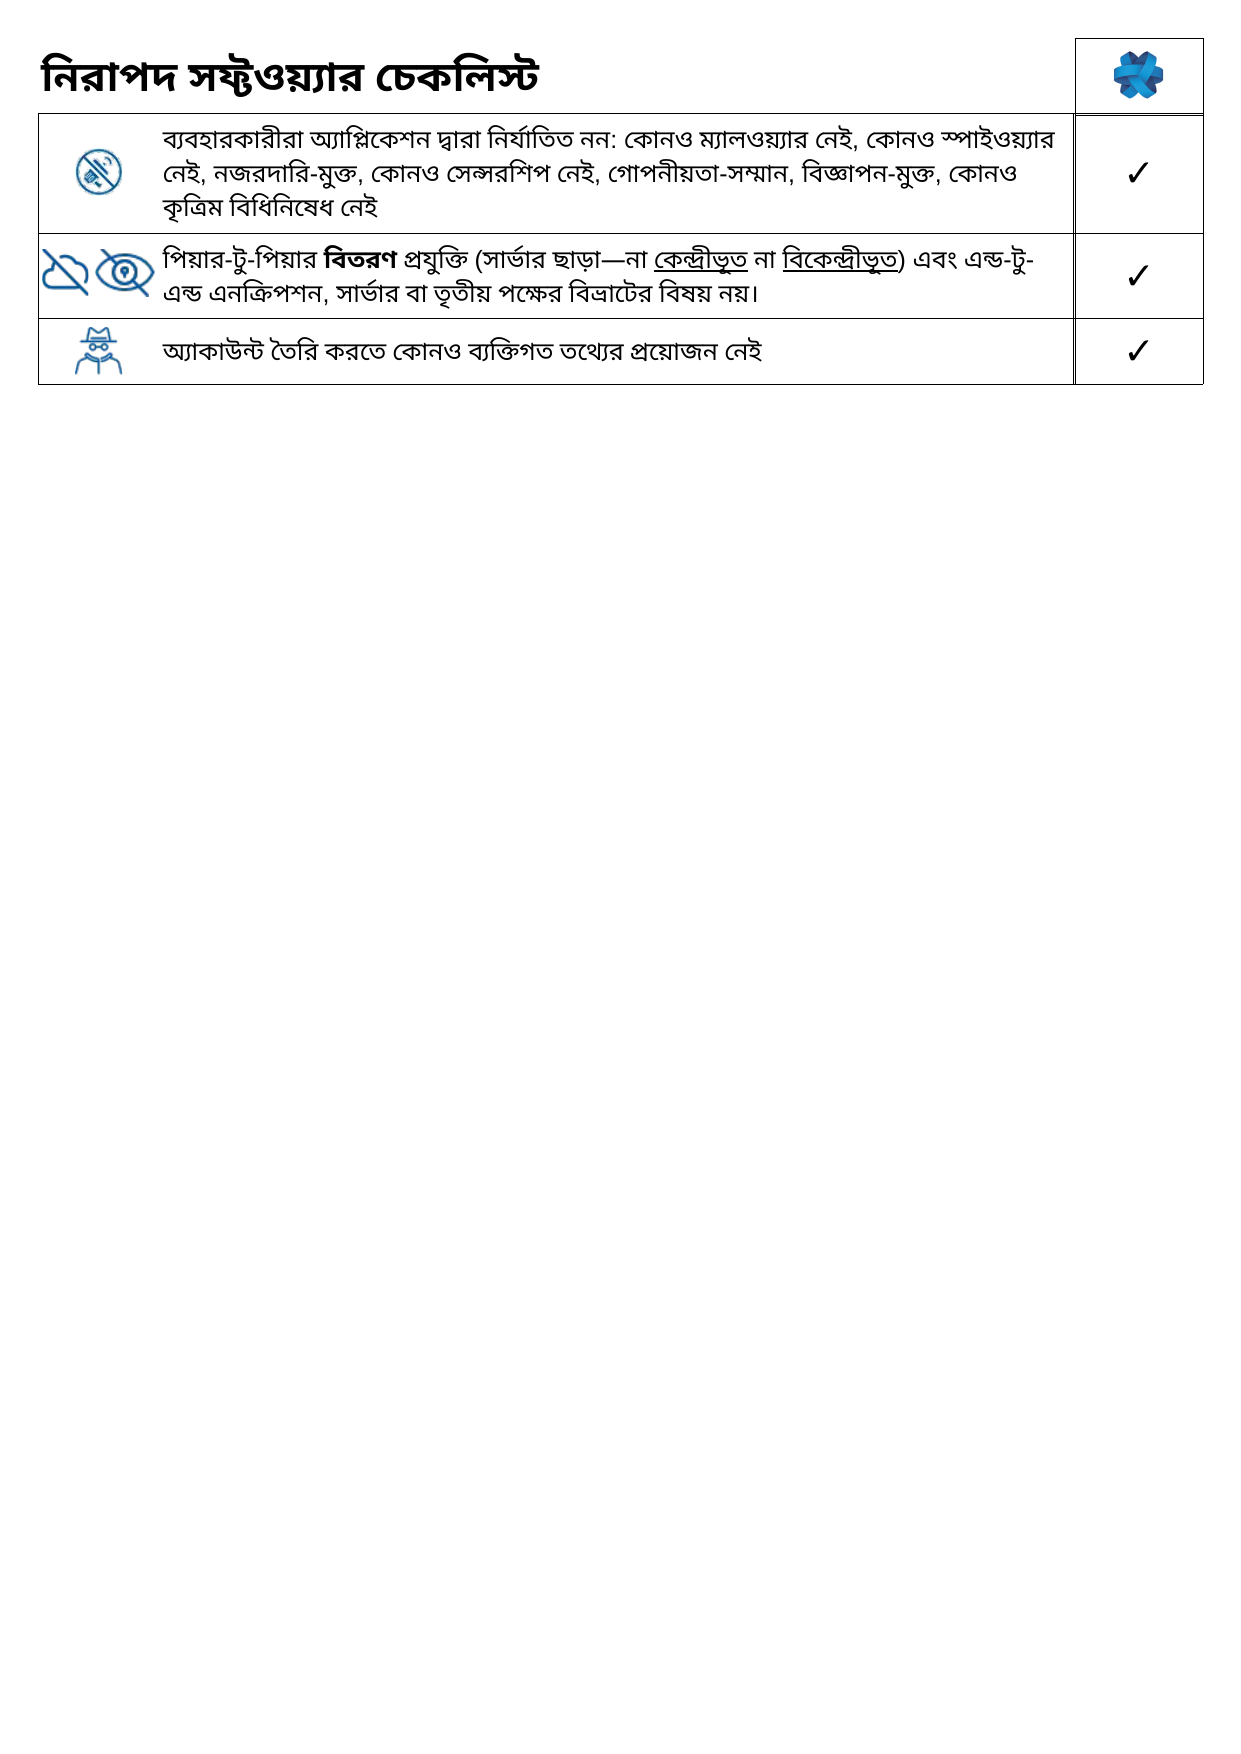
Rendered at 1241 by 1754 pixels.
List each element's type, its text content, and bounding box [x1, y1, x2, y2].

table_cell [39, 114, 160, 232]
table_header [1076, 39, 1203, 112]
picture [95, 249, 155, 297]
picture [75, 148, 123, 196]
table_header নিরাপদ সফ্টওয়্যার চেকলিস্ট [38, 38, 1075, 112]
picture [42, 249, 89, 297]
picture [75, 327, 123, 375]
table_cell ✓ [1076, 234, 1203, 318]
picture [1113, 51, 1164, 99]
table_cell ✓ [1076, 319, 1203, 383]
table_cell পিয়ার-টু-পিয়ার বিতরণ প্রযুক্তি (সার্ভার ছাড়া—না কেন্দ্রীভূত না বিকেন্দ্রীভূত) এবং এন্ড-টু-এন্ড এনক্রিপশন, সার্ভার বা তৃতীয় পক্ষের বিভ্রাটের বিষয় নয়। [160, 234, 1073, 318]
table_cell [39, 319, 160, 383]
table_cell ব্যবহারকারীরা অ্যাপ্লিকেশন দ্বারা নির্যাতিত নন: কোনও ম্যালওয়্যার নেই, কোনও স্পাইওয়্যার নেই, নজরদারি-মুক্ত, কোনও সেন্সরশিপ নেই, গোপনীয়তা-সম্মান, বিজ্ঞাপন-মুক্ত, কোনও কৃত্রিম বিধিনিষেধ নেই [160, 114, 1073, 232]
table_cell [39, 234, 160, 318]
table_cell অ্যাকাউন্ট তৈরি করতে কোনও ব্যক্তিগত তথ্যের প্রয়োজন নেই [160, 319, 1073, 383]
table_cell ✓ [1076, 116, 1203, 232]
